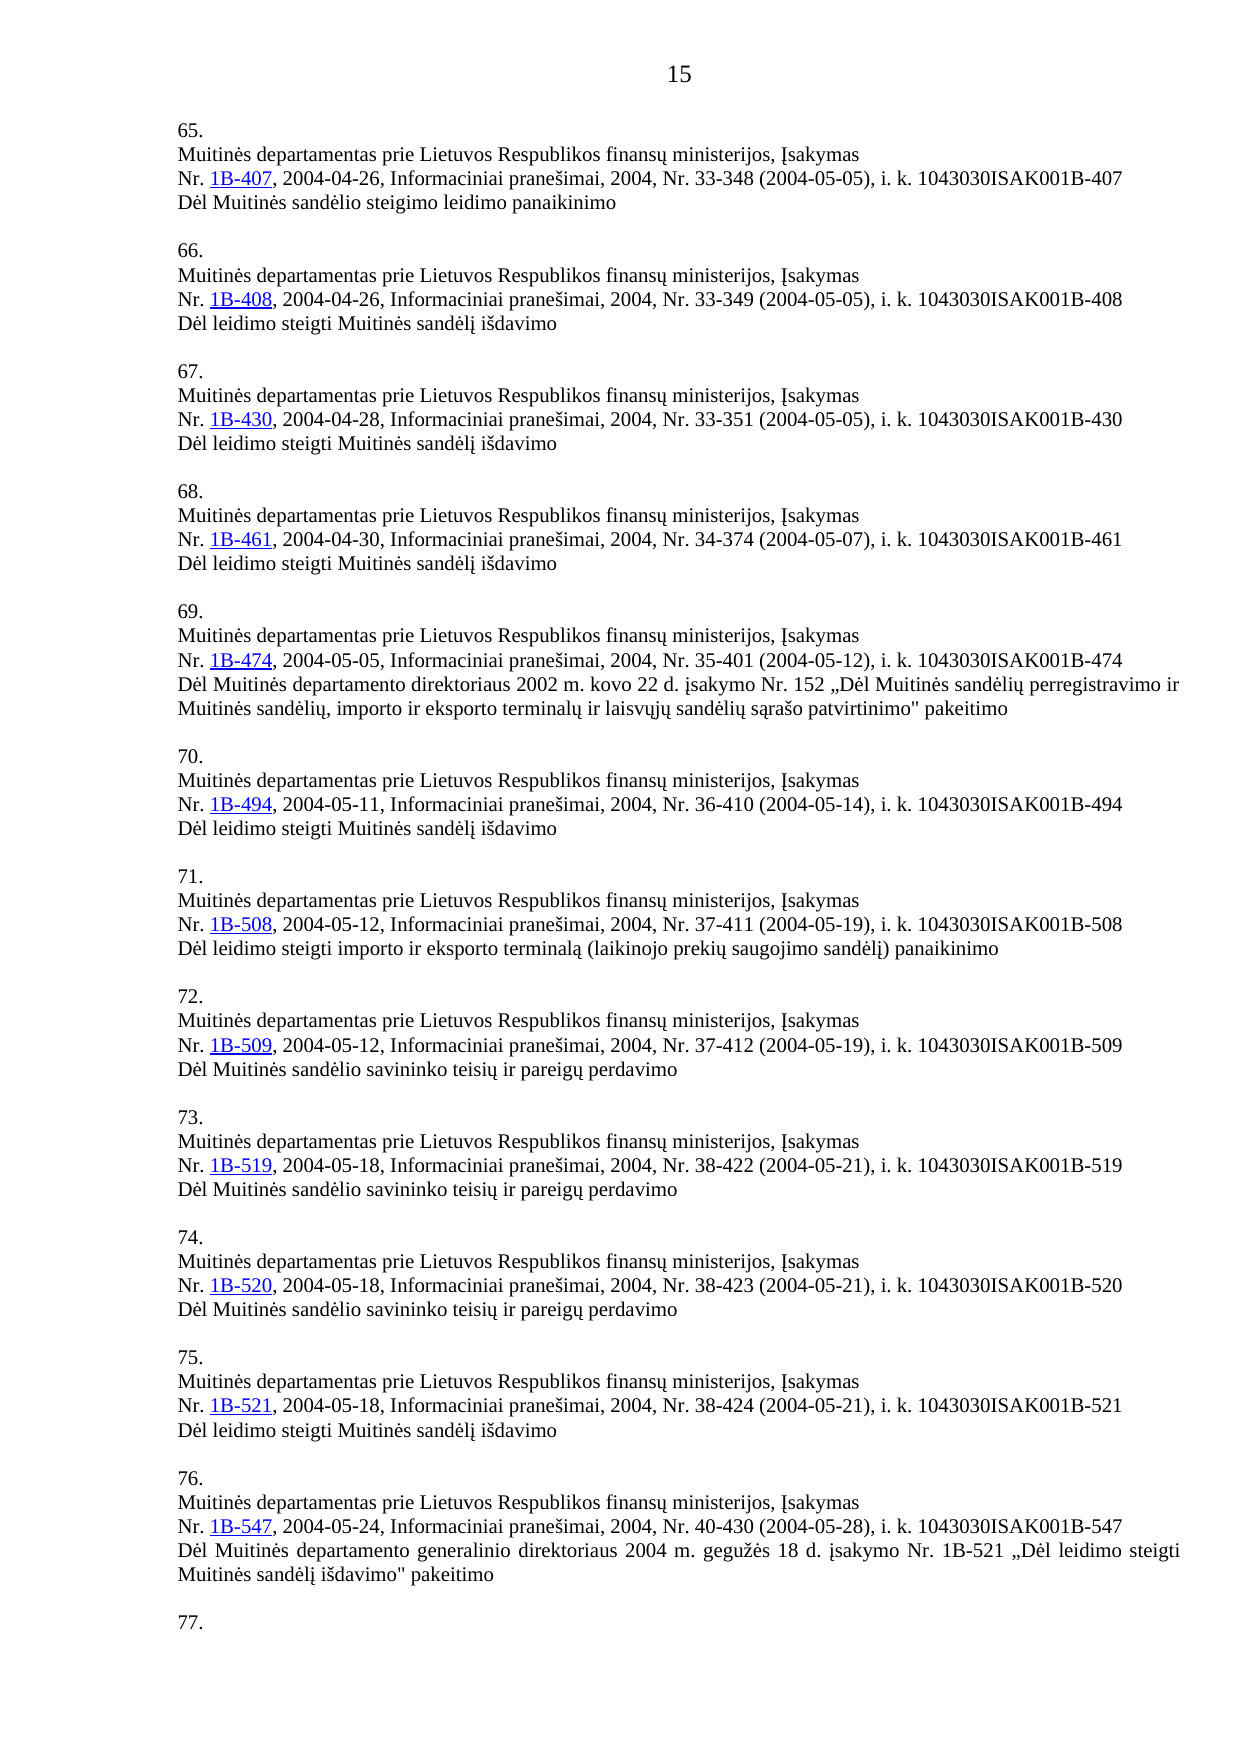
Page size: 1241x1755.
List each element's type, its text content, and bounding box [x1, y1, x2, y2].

text 77. [177, 1610, 1181, 1634]
text 75. [177, 1345, 1181, 1369]
text Dėl leidimo steigti Muitinės sandėlį išdavimo [177, 816, 1181, 840]
text Dėl leidimo steigti importo ir eksporto terminalą (laikinojo prekių saugojimo sandėlį) panaikinimo [177, 936, 1181, 960]
text Nr. 1B-461, 2004-04-30, Informaciniai pranešimai, 2004, Nr. 34-374 (2004-05-07), i. k. 1043030ISAK001B-461 [177, 527, 1181, 551]
text Dėl Muitinės sandėlio savininko teisių ir pareigų perdavimo [177, 1057, 1181, 1081]
text Nr. 1B-520, 2004-05-18, Informaciniai pranešimai, 2004, Nr. 38-423 (2004-05-21), i. k. 1043030ISAK001B-520 [177, 1273, 1181, 1297]
text Dėl Muitinės sandėlio steigimo leidimo panaikinimo [177, 190, 1181, 214]
text 70. [177, 744, 1181, 768]
text Muitinės departamentas prie Lietuvos Respublikos finansų ministerijos, Įsakymas [177, 1369, 1181, 1393]
text 71. [177, 864, 1181, 888]
text 72. [177, 984, 1181, 1008]
text Dėl leidimo steigti Muitinės sandėlį išdavimo [177, 551, 1181, 575]
text Dėl Muitinės sandėlio savininko teisių ir pareigų perdavimo [177, 1297, 1181, 1321]
text Muitinės departamentas prie Lietuvos Respublikos finansų ministerijos, Įsakymas [177, 1490, 1181, 1514]
text Muitinės departamentas prie Lietuvos Respublikos finansų ministerijos, Įsakymas [177, 768, 1181, 792]
text Nr. 1B-547, 2004-05-24, Informaciniai pranešimai, 2004, Nr. 40-430 (2004-05-28), i. k. 1043030ISAK001B-547 [177, 1514, 1181, 1538]
text Dėl Muitinės departamento direktoriaus 2002 m. kovo 22 d. įsakymo Nr. 152 „Dėl Muitinės sandėlių perregistravimo ir Muitinės sandėlių, importo ir eksporto terminalų ir laisvųjų sandėlių sąrašo patvirtinimo" pakeitimo [177, 672, 1181, 720]
text Muitinės departamentas prie Lietuvos Respublikos finansų ministerijos, Įsakymas [177, 503, 1181, 527]
text 68. [177, 479, 1181, 503]
text Nr. 1B-474, 2004-05-05, Informaciniai pranešimai, 2004, Nr. 35-401 (2004-05-12), i. k. 1043030ISAK001B-474 [177, 647, 1181, 672]
text Muitinės departamentas prie Lietuvos Respublikos finansų ministerijos, Įsakymas [177, 262, 1181, 287]
text Nr. 1B-494, 2004-05-11, Informaciniai pranešimai, 2004, Nr. 36-410 (2004-05-14), i. k. 1043030ISAK001B-494 [177, 792, 1181, 816]
text Dėl Muitinės departamento generalinio direktoriaus 2004 m. gegužės 18 d. įsakymo Nr. 1B-521 „Dėl leidimo steigti Muitinės sandėlį išdavimo" pakeitimo [177, 1538, 1181, 1586]
text 69. [177, 599, 1181, 623]
text Nr. 1B-519, 2004-05-18, Informaciniai pranešimai, 2004, Nr. 38-422 (2004-05-21), i. k. 1043030ISAK001B-519 [177, 1153, 1181, 1177]
text Muitinės departamentas prie Lietuvos Respublikos finansų ministerijos, Įsakymas [177, 1249, 1181, 1273]
text Nr. 1B-508, 2004-05-12, Informaciniai pranešimai, 2004, Nr. 37-411 (2004-05-19), i. k. 1043030ISAK001B-508 [177, 912, 1181, 936]
text 74. [177, 1225, 1181, 1249]
text Nr. 1B-407, 2004-04-26, Informaciniai pranešimai, 2004, Nr. 33-348 (2004-05-05), i. k. 1043030ISAK001B-407 [177, 166, 1181, 190]
text 76. [177, 1466, 1181, 1490]
text Nr. 1B-521, 2004-05-18, Informaciniai pranešimai, 2004, Nr. 38-424 (2004-05-21), i. k. 1043030ISAK001B-521 [177, 1393, 1181, 1417]
text Dėl leidimo steigti Muitinės sandėlį išdavimo [177, 1417, 1181, 1442]
text Muitinės departamentas prie Lietuvos Respublikos finansų ministerijos, Įsakymas [177, 142, 1181, 166]
text Muitinės departamentas prie Lietuvos Respublikos finansų ministerijos, Įsakymas [177, 888, 1181, 912]
text Dėl Muitinės sandėlio savininko teisių ir pareigų perdavimo [177, 1177, 1181, 1201]
text Muitinės departamentas prie Lietuvos Respublikos finansų ministerijos, Įsakymas [177, 383, 1181, 407]
text Dėl leidimo steigti Muitinės sandėlį išdavimo [177, 311, 1181, 335]
text 66. [177, 238, 1181, 262]
text Nr. 1B-430, 2004-04-28, Informaciniai pranešimai, 2004, Nr. 33-351 (2004-05-05), i. k. 1043030ISAK001B-430 [177, 407, 1181, 431]
text Muitinės departamentas prie Lietuvos Respublikos finansų ministerijos, Įsakymas [177, 1129, 1181, 1153]
text Muitinės departamentas prie Lietuvos Respublikos finansų ministerijos, Įsakymas [177, 1008, 1181, 1032]
text Dėl leidimo steigti Muitinės sandėlį išdavimo [177, 431, 1181, 455]
text 67. [177, 359, 1181, 383]
text 73. [177, 1105, 1181, 1129]
text 65. [177, 118, 1181, 142]
text Muitinės departamentas prie Lietuvos Respublikos finansų ministerijos, Įsakymas [177, 623, 1181, 647]
text Nr. 1B-408, 2004-04-26, Informaciniai pranešimai, 2004, Nr. 33-349 (2004-05-05), i. k. 1043030ISAK001B-408 [177, 287, 1181, 311]
text Nr. 1B-509, 2004-05-12, Informaciniai pranešimai, 2004, Nr. 37-412 (2004-05-19), i. k. 1043030ISAK001B-509 [177, 1032, 1181, 1057]
